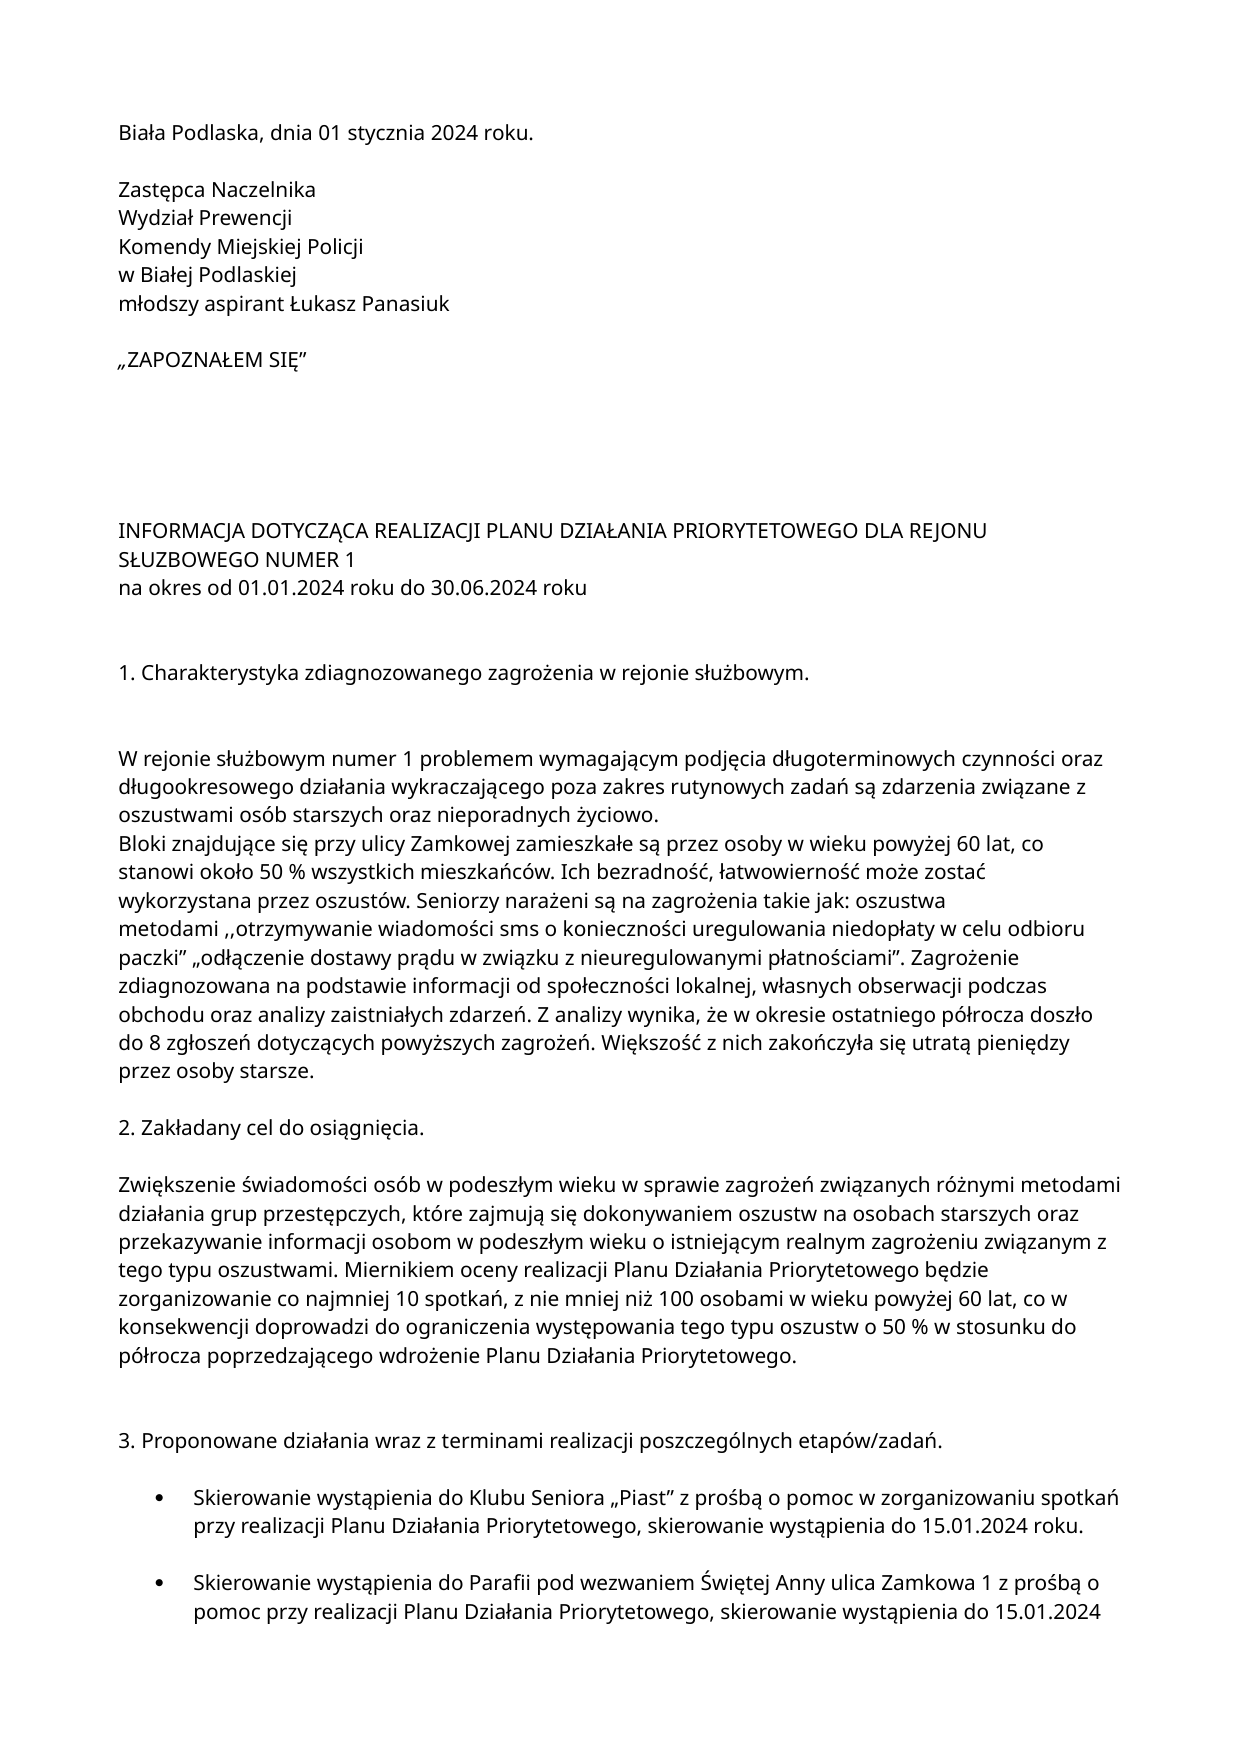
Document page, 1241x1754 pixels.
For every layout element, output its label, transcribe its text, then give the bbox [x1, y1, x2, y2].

text Wydział Prewencji [118, 203, 1122, 232]
text Komendy Miejskiej Policji [118, 232, 1122, 260]
text W rejonie służbowym numer 1 problemem wymagającym podjęcia długoterminowych czynności oraz długookresowego działania wykraczającego poza zakres rutynowych zadań są zdarzenia związane z oszustwami osób starszych oraz nieporadnych życiowo. Bloki znajdujące się przy ulicy Zamkowej zamieszkałe są przez osoby w wieku powyżej 60 lat, co stanowi około 50 % wszystkich mieszkańców. Ich bezradność, łatwowierność może zostać wykorzystana przez oszustów. Seniorzy narażeni są na zagrożenia takie jak: oszustwa metodami ,,otrzymywanie wiadomości sms o konieczności uregulowania niedopłaty w celu odbioru paczki” „odłączenie dostawy prądu w związku z nieuregulowanymi płatnościami”. Zagrożenie zdiagnozowana na podstawie informacji od społeczności lokalnej, własnych obserwacji podczas obchodu oraz analizy zaistniałych zdarzeń. Z analizy wynika, że w okresie ostatniego półrocza doszło do 8 zgłoszeń dotyczących powyższych zagrożeń. Większość z nich zakończyła się utratą pieniędzy przez osoby starsze. [118, 744, 1122, 1085]
text 1. Charakterystyka zdiagnozowanego zagrożenia w rejonie służbowym. [118, 658, 1122, 687]
list Skierowanie wystąpienia do Parafii pod wezwaniem Świętej Anny ulica Zamkowa 1 z prośbą o pomoc przy realizacji Planu Działania Priorytetowego, skierowanie wystąpienia do 15.01.2024 [156, 1568, 1122, 1625]
text Biała Podlaska, dnia 01 stycznia 2024 roku. [118, 118, 1122, 147]
text młodszy aspirant Łukasz Panasiuk [118, 289, 1122, 317]
text Zastępca Naczelnika [118, 175, 1122, 203]
text w Białej Podlaskiej [118, 260, 1122, 289]
text „ZAPOZNAŁEM SIĘ” [118, 346, 1122, 374]
list Skierowanie wystąpienia do Klubu Seniora „Piast” z prośbą o pomoc w zorganizowaniu spotkań przy realizacji Planu Działania Priorytetowego, skierowanie wystąpienia do 15.01.2024 roku. [156, 1483, 1122, 1540]
text Zwiększenie świadomości osób w podeszłym wieku w sprawie zagrożeń związanych różnymi metodami działania grup przestępczych, które zajmują się dokonywaniem oszustw na osobach starszych oraz przekazywanie informacji osobom w podeszłym wieku o istniejącym realnym zagrożeniu związanym z tego typu oszustwami. Miernikiem oceny realizacji Planu Działania Priorytetowego będzie zorganizowanie co najmniej 10 spotkań, z nie mniej niż 100 osobami w wieku powyżej 60 lat, co w konsekwencji doprowadzi do ograniczenia występowania tego typu oszustw o 50 % w stosunku do półrocza poprzedzającego wdrożenie Planu Działania Priorytetowego. [118, 1170, 1122, 1369]
text 2. Zakładany cel do osiągnięcia. [118, 1113, 1122, 1142]
text na okres od 01.01.2024 roku do 30.06.2024 roku [118, 573, 1122, 602]
text INFORMACJA DOTYCZĄCA REALIZACJI PLANU DZIAŁANIA PRIORYTETOWEGO DLA REJONU SŁUZBOWEGO NUMER 1 [118, 516, 1122, 573]
text 3. Proponowane działania wraz z terminami realizacji poszczególnych etapów/zadań. [118, 1426, 1122, 1455]
